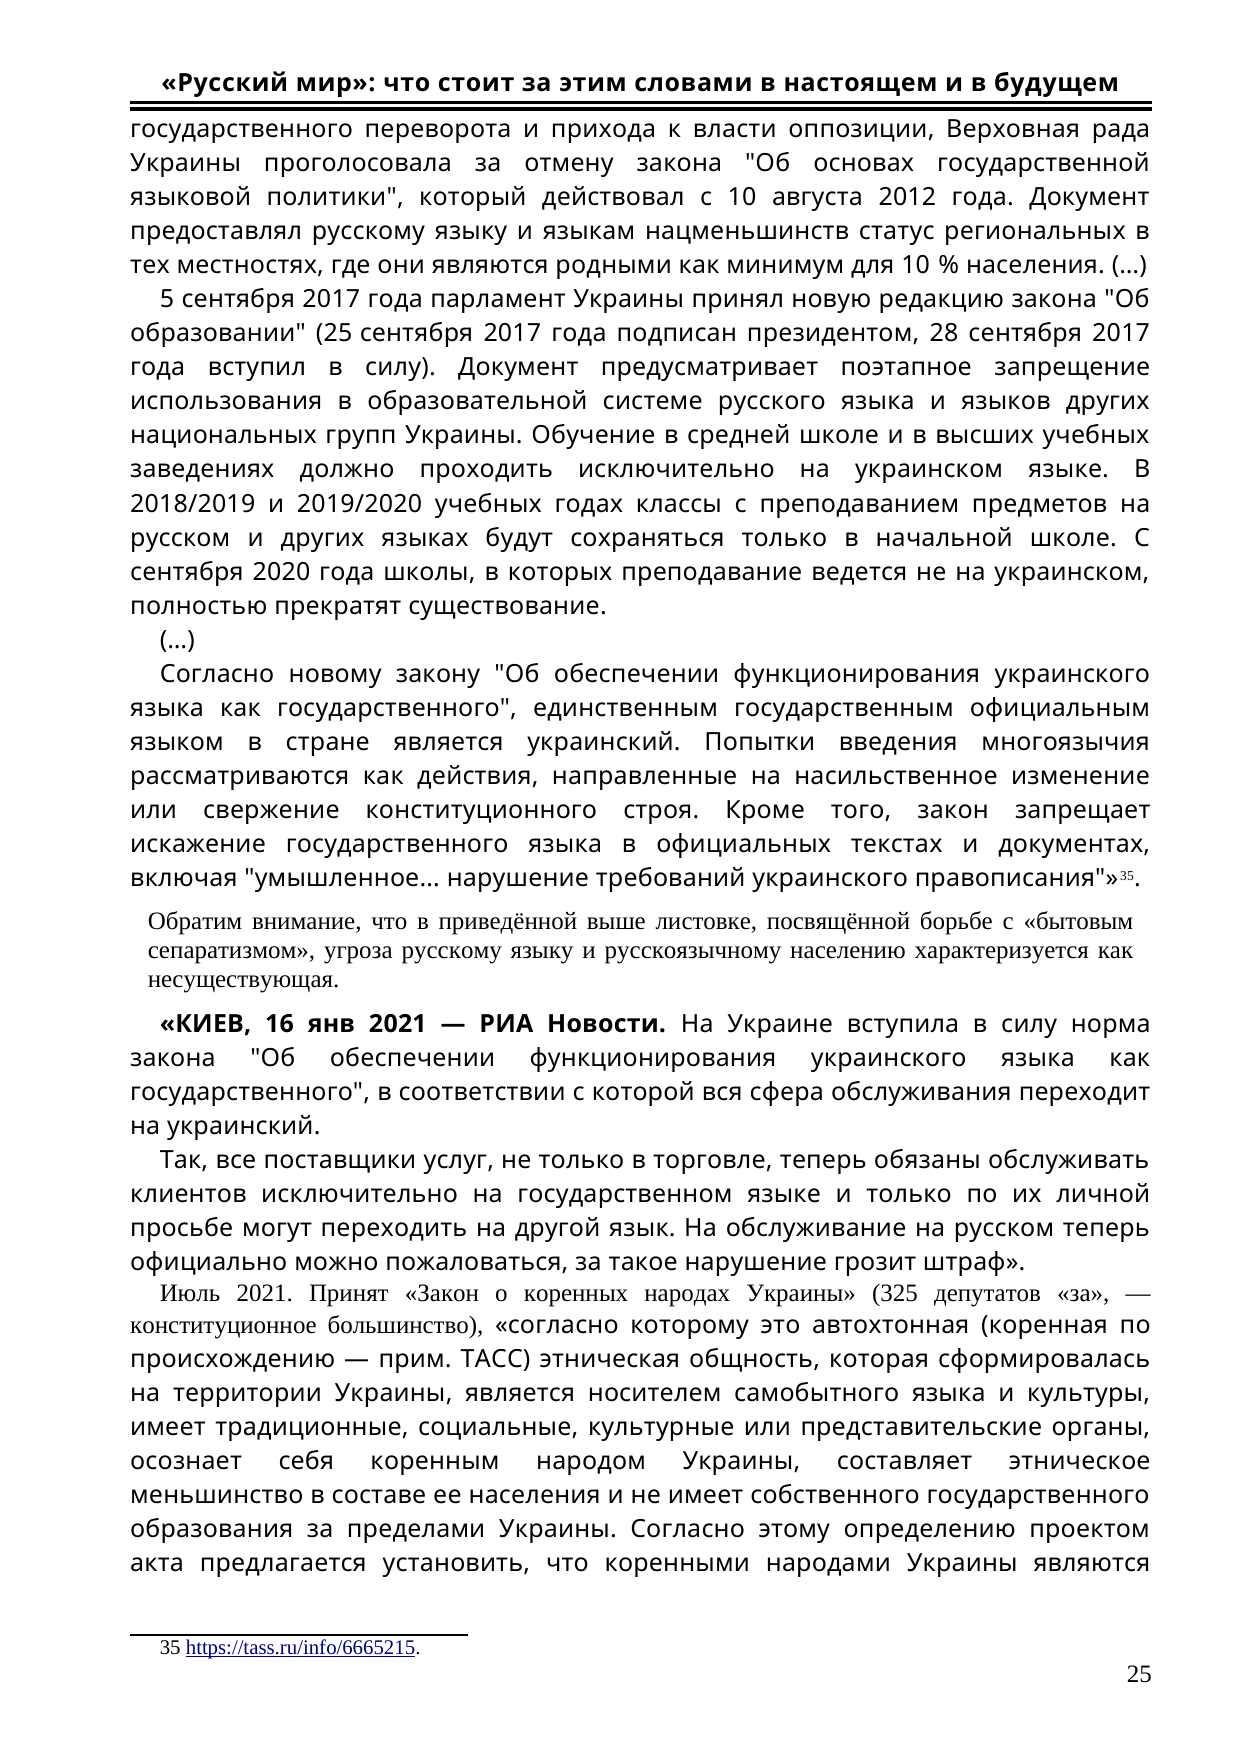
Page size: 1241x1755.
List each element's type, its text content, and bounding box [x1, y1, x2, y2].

text Согласно новому закону "Об обеспечении функционирования украинского языка как государственного", единственным государственным официальным языком в стране является украинский. Попытки введения многоязычия рассматриваются как действия, направленные на насильственное изменение или свержение конституционного строя. Кроме того, закон запрещает искажение государственного языка в официальных текстах и документах, включая "умышленное... нарушение требований украинского правописания"». [130, 656, 1152, 894]
text Июль 2021. Принят «Закон о коренных народах Украины» (325 депутатов «за», — конституционное большинство), «согласно которому это автохтонная (коренная по происхождению — прим. ТАСС) этническая общность, которая сформировалась на территории Украины, является носителем самобытного языка и культуры, имеет традиционные, социальные, культурные или представительские органы, осознает себя коренным народом Украины, составляет этническое меньшинство в составе ее населения и не имеет собственного государственного образования за пределами Украины. Согласно этому определению проектом акта предлагается установить, что коренными народами Украины являются [130, 1278, 1152, 1579]
text (…) [130, 621, 1152, 656]
text Обратим внимание, что в приведённой выше листовке, посвящённой борьбе с «бытовым сепаратизмом», угроза русскому языку и русскоязычному населению характеризуется как несуществующая. [148, 906, 1134, 993]
text Так, все поставщики услуг, не только в торговле, теперь обязаны обслуживать клиентов исключительно на государственном языке и только по их личной просьбе могут переходить на другой язык. На обслуживание на русском теперь официально можно пожаловаться, за такое нарушение грозит штраф». [130, 1141, 1152, 1278]
text государственного переворота и прихода к власти оппозиции, Верховная рада Украины проголосовала за отмену закона "Об основах государственной языковой политики", который действовал с 10 августа 2012 года. Документ предоставлял русскому языку и языкам нацменьшинств статус региональных в тех местностях, где они являются родными как минимум для 10 % населения. (…) [130, 111, 1152, 281]
text 5 сентября 2017 года парламент Украины принял новую редакцию закона "Об образовании" (25 сентября 2017 года подписан президентом, 28 сентября 2017 года вступил в силу). Документ предусматривает поэтапное запрещение использования в образовательной системе русского языка и языков других национальных групп Украины. Обучение в средней школе и в высших учебных заведениях должно проходить исключительно на украинском языке. В 2018/2019 и 2019/2020 учебных годах классы с преподаванием предметов на русском и других языках будут сохраняться только в начальной школе. С сентября 2020 года школы, в которых преподавание ведется не на украинском, полностью прекратят существование. [130, 281, 1152, 621]
text «КИЕВ, 16 янв 2021 — РИА Новости. На Украине вступила в силу норма закона "Об обеспечении функционирования украинского языка как государственного", в соответствии с которой вся сфера обслуживания переходит на украинский. [130, 1005, 1152, 1141]
text https://tass.ru/info/6665215. [130, 1635, 1152, 1659]
